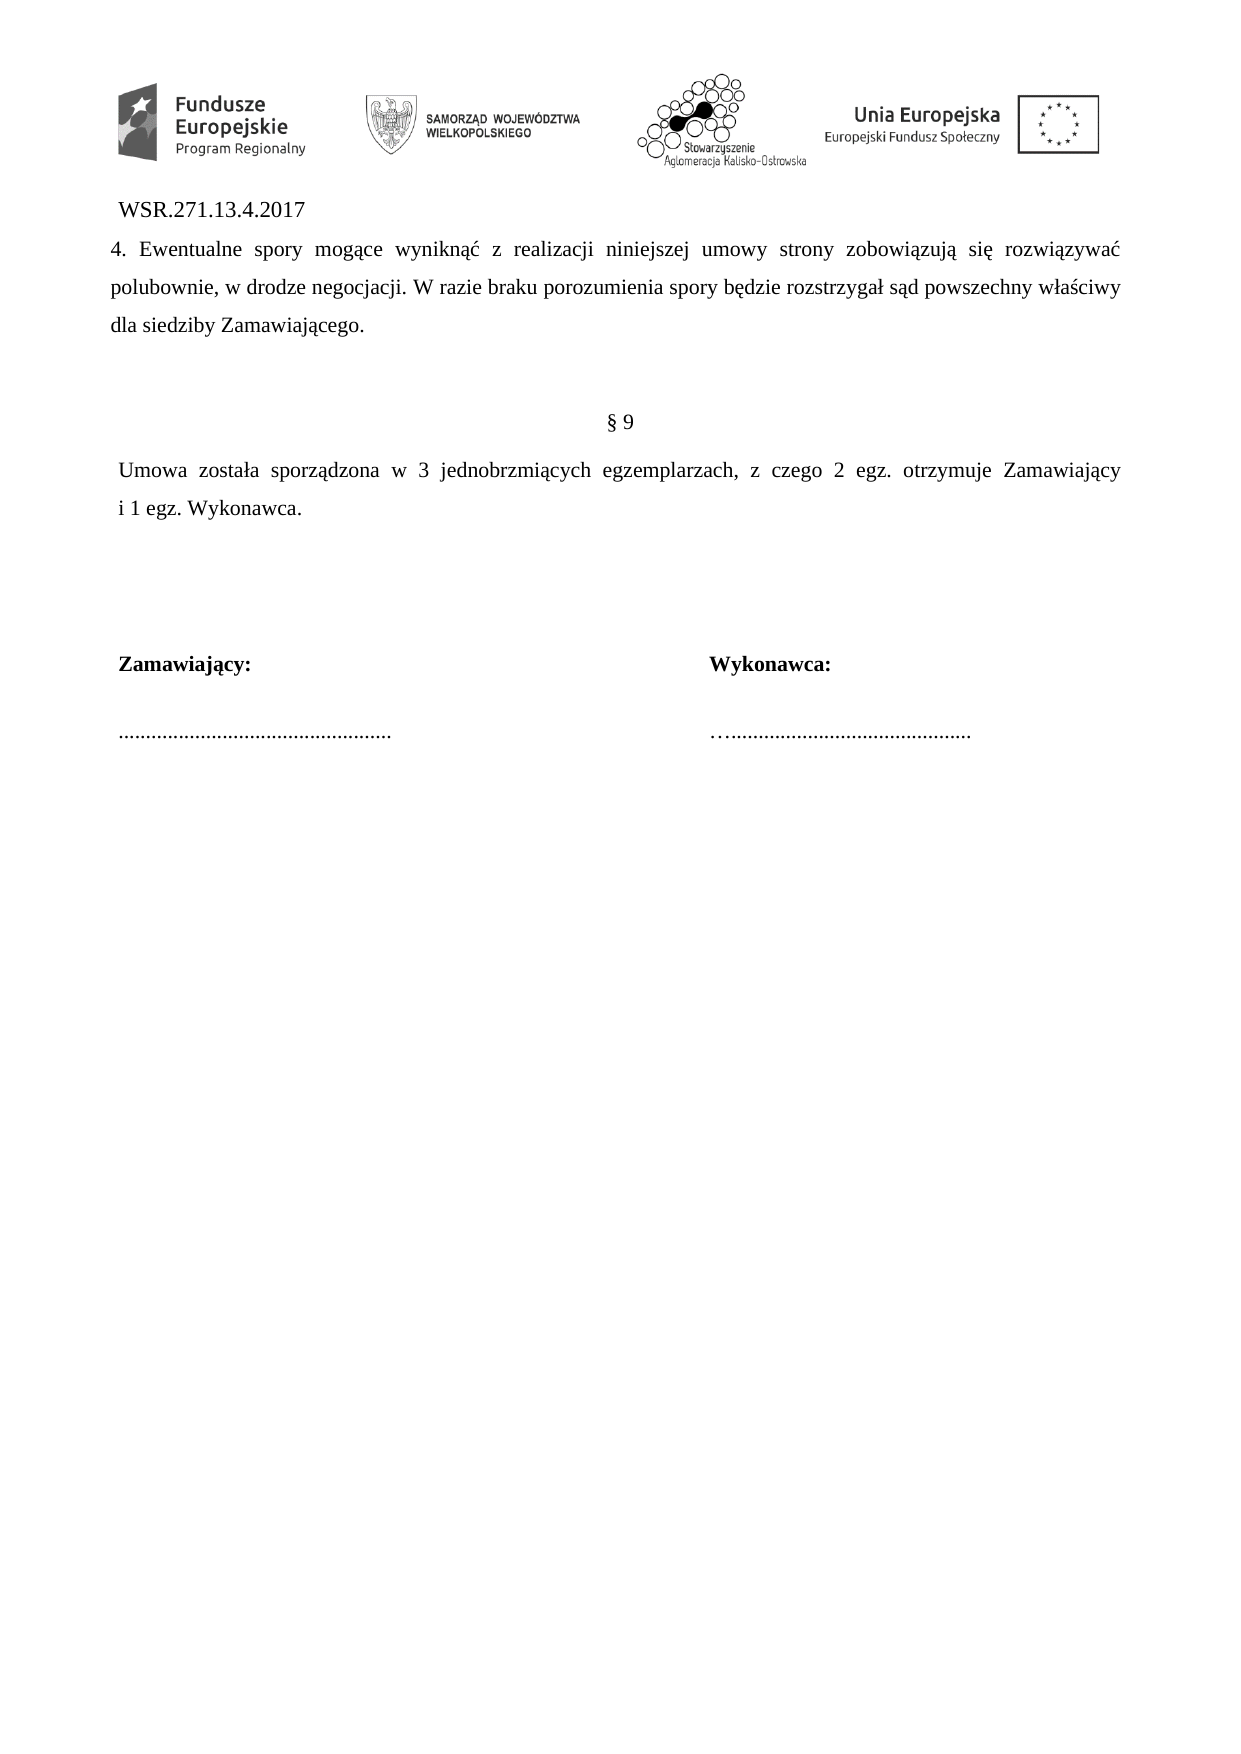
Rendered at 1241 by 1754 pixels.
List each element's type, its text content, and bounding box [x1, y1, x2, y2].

text § 9 [118, 409, 1122, 434]
text Umowa została sporządzona w 3 jednobrzmiących egzemplarzach, z czego 2 egz. otrzymuje Zamawiający i 1 egz. Wykonawca. [118, 457, 1122, 520]
text 4. Ewentualne spory mogące wyniknąć z realizacji niniejszej umowy strony zobowiązują się rozwiązywać polubownie, w drodze negocjacji. W razie braku porozumienia spory będzie rozstrzygał sąd powszechny właściwy dla siedziby Zamawiającego. [110, 236, 1122, 337]
text Zamawiający: Wykonawca: [118, 651, 1122, 676]
text .................................................. …............................................ [118, 718, 1115, 743]
